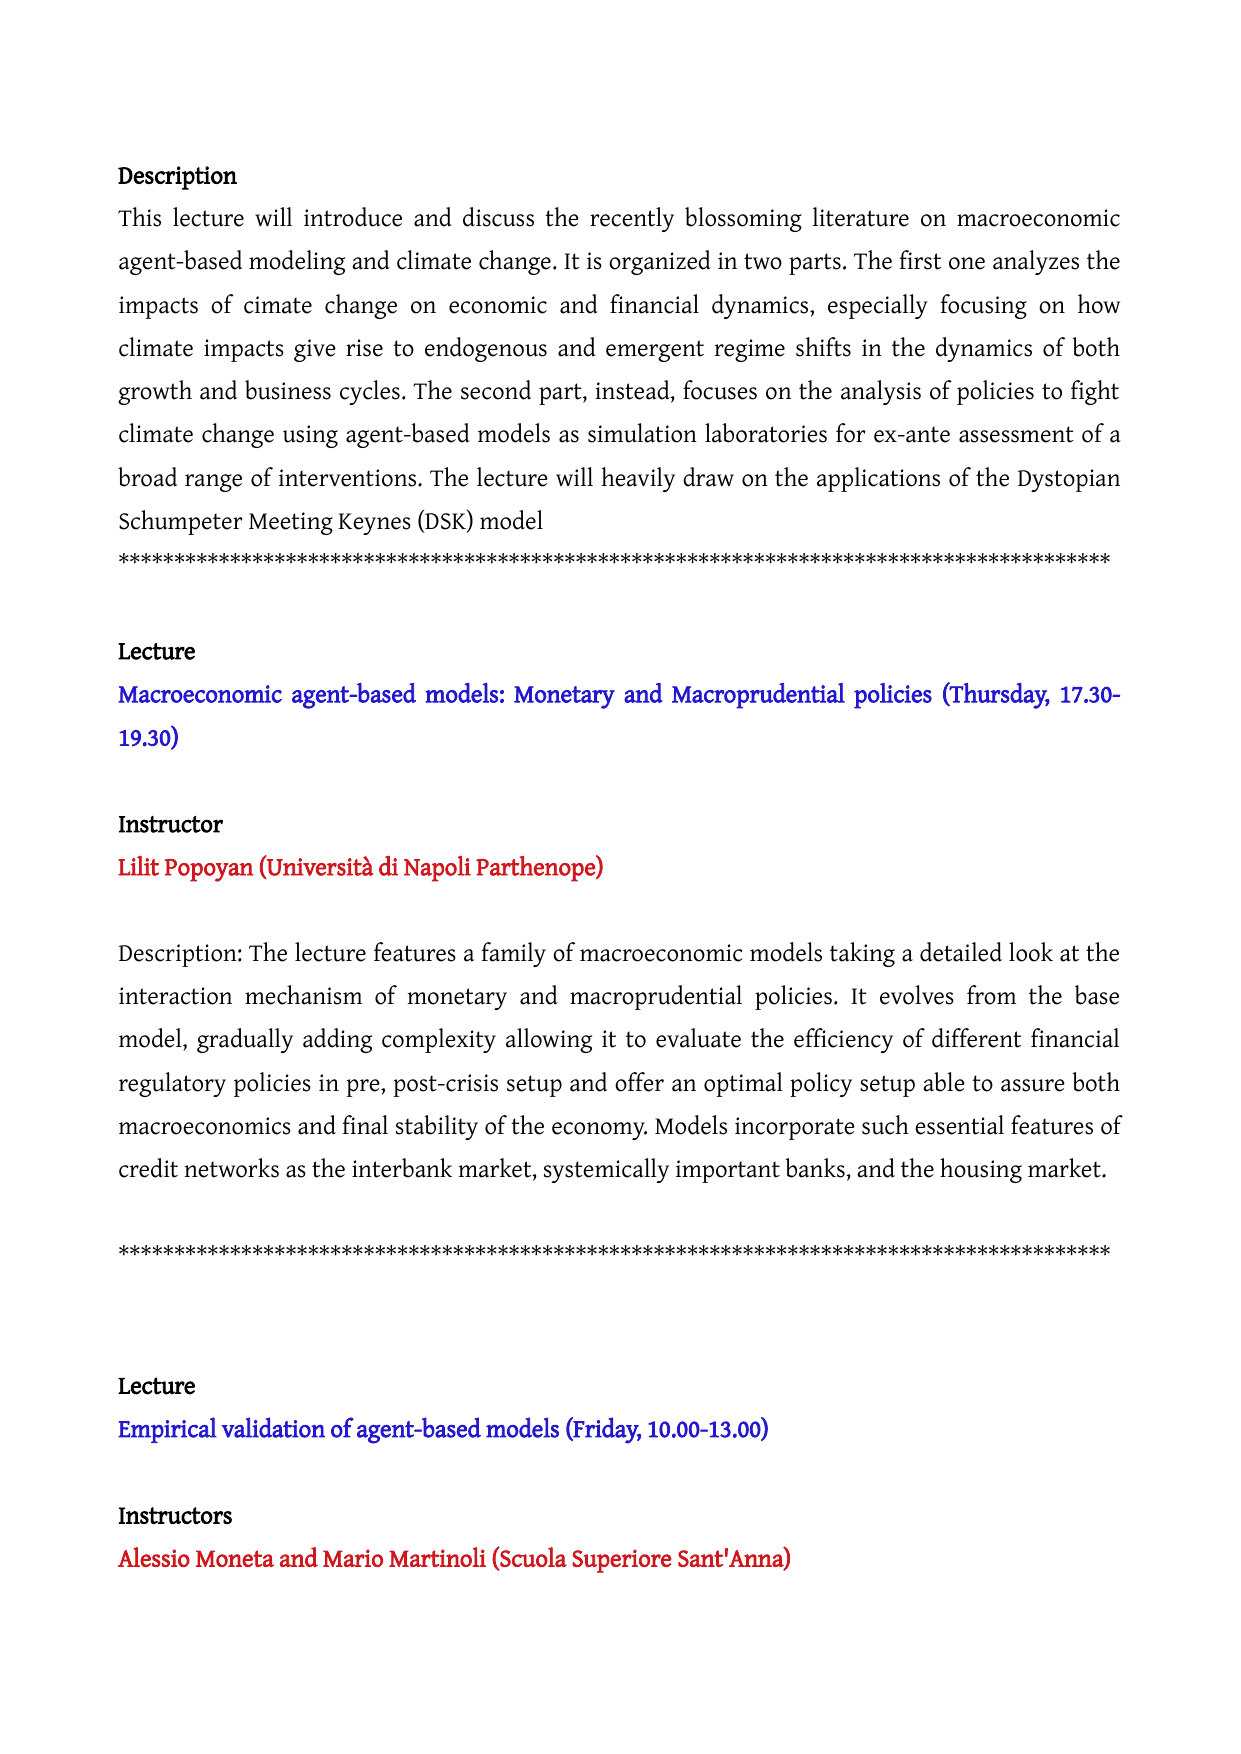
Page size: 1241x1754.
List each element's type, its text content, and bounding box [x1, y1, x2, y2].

text ***************************************************************************************** [118, 1242, 1122, 1271]
text This lecture will introduce and discuss the recently blossoming literature on macroeconomic agent-based modeling and climate change. It is organized in two parts. The first one analyzes the impacts of cimate change on economic and financial dynamics, especially focusing on how climate impacts give rise to endogenous and emergent regime shifts in the dynamics of both growth and business cycles. The second part, instead, focuses on the analysis of policies to fight climate change using agent-based models as simulation laboratories for ex-ante assessment of a broad range of interventions. The lecture will heavily draw on the applications of the Dystopian Schumpeter Meeting Keynes (DSK) model [118, 204, 1122, 536]
text Alessio Moneta and Mario Martinoli (Scuola Superiore Sant'Anna) [118, 1544, 1122, 1573]
text Lecture [118, 637, 1122, 666]
text Description [118, 161, 1122, 190]
text Empirical validation of agent-based models (Friday, 10.00-13.00) [118, 1415, 1122, 1444]
text Lecture [118, 1372, 1122, 1400]
text Instructor [118, 810, 1122, 839]
text Instructors [118, 1501, 1122, 1530]
text Macroeconomic agent-based models: Monetary and Macroprudential policies (Thursday, 17.30-19.30) [118, 680, 1122, 752]
text Description: The lecture features a family of macroeconomic models taking a detailed look at the interaction mechanism of monetary and macroprudential policies. It evolves from the base model, gradually adding complexity allowing it to evaluate the efficiency of different financial regulatory policies in pre, post-crisis setup and offer an optimal policy setup able to assure both macroeconomics and final stability of the economy. Models incorporate such essential features of credit networks as the interbank market, systemically important banks, and the housing market. [118, 939, 1122, 1184]
text Lilit Popoyan (Università di Napoli Parthenope) [118, 853, 1122, 882]
text ***************************************************************************************** [118, 550, 1122, 579]
